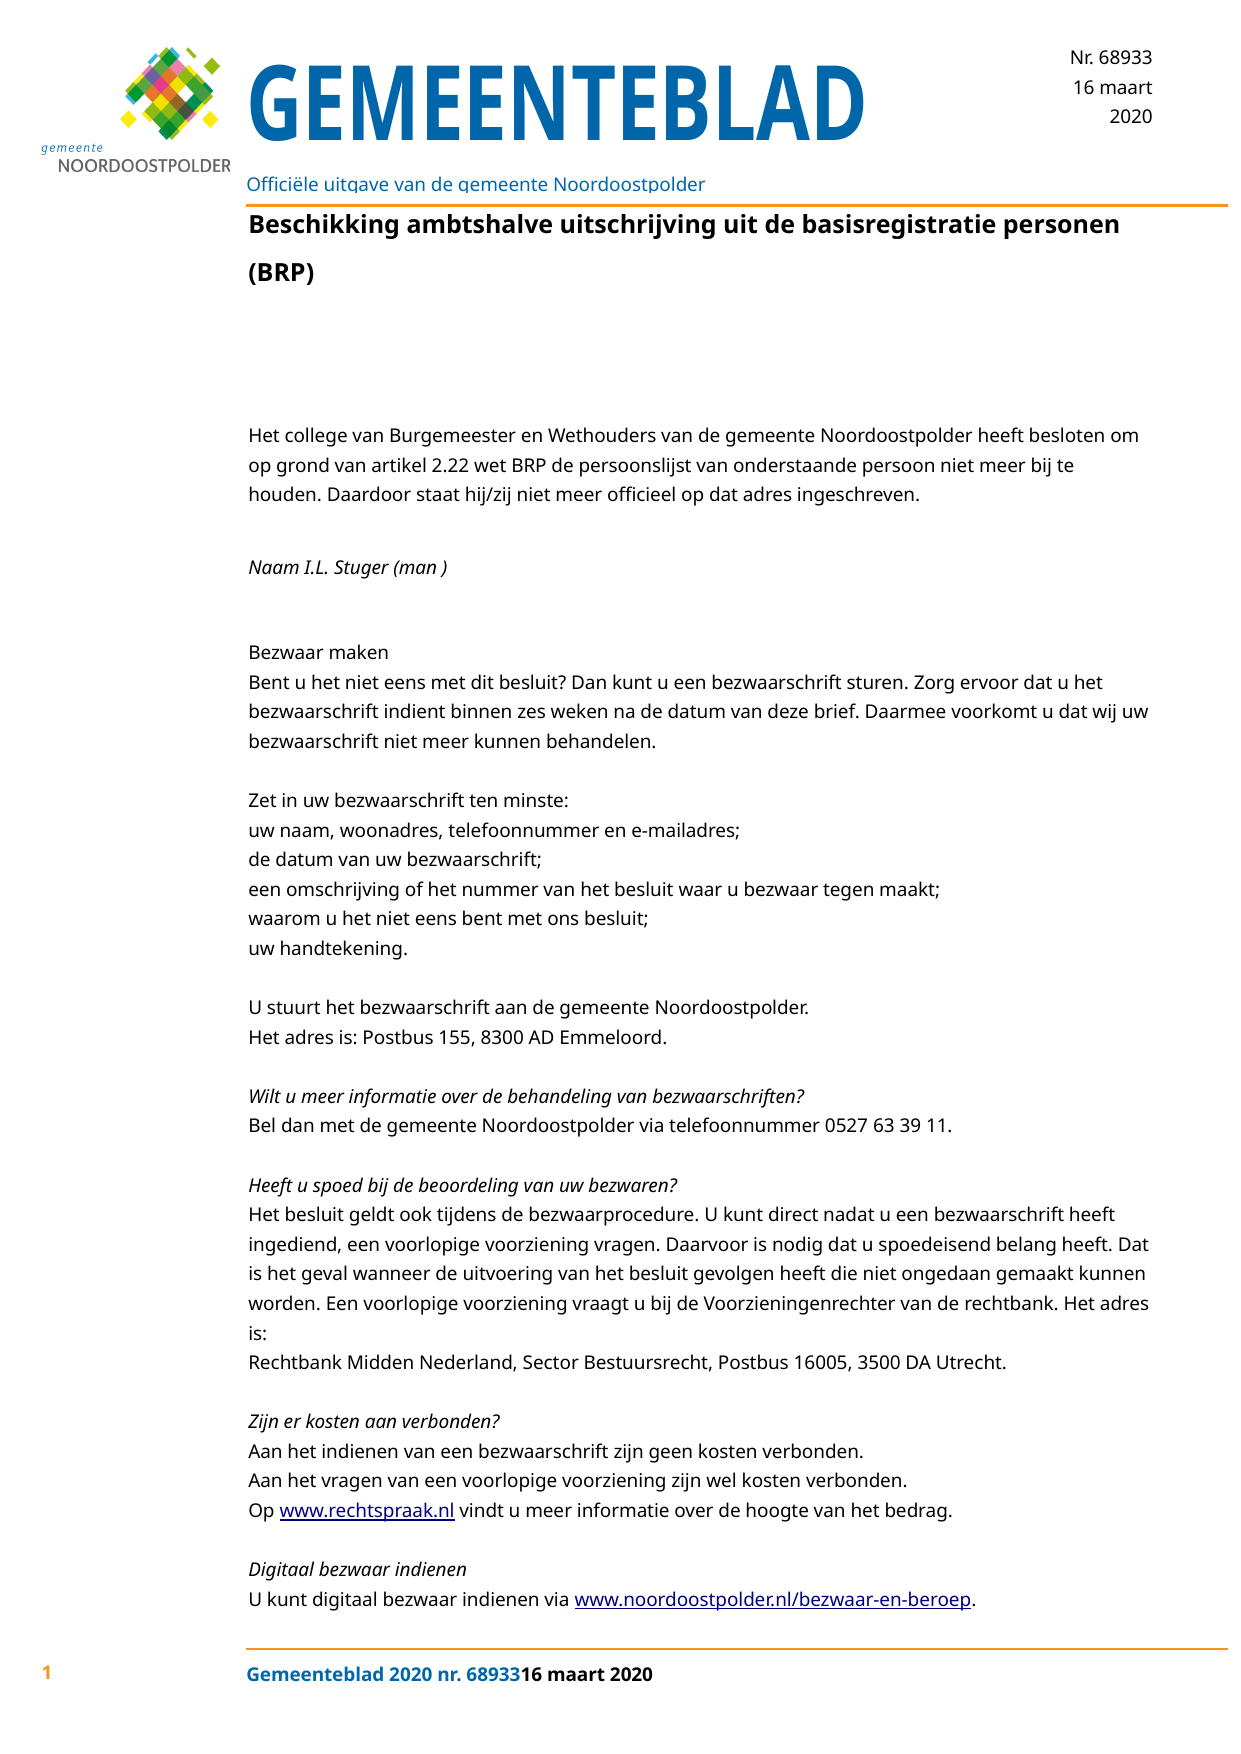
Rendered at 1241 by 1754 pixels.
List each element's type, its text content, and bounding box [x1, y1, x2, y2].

text Zijn er kosten aan verbonden? [248, 1408, 1152, 1434]
text Aan het indienen van een bezwaarschrift zijn geen kosten verbonden. [248, 1438, 1152, 1464]
text Op www.rechtspraak.nl vindt u meer informatie over de hoogte van het bedrag. [248, 1497, 1152, 1523]
text Heeft u spoed bij de beoordeling van uw bezwaren? [248, 1172, 1152, 1197]
text Wilt u meer informatie over de behandeling van bezwaarschriften? [248, 1083, 1152, 1109]
text Beschikking ambtshalve uitschrijving uit de basisregistratie personen (BRP) [248, 207, 1152, 288]
text waarom u het niet eens bent met ons besluit; [248, 906, 1152, 931]
text Naam I.L. Stuger (man ) [248, 554, 1152, 580]
text Het adres is: Postbus 155, 8300 AD Emmeloord. [248, 1024, 1152, 1049]
picture [41, 47, 231, 172]
text U stuurt het bezwaarschrift aan de gemeente Noordoostpolder. [248, 994, 1152, 1020]
text U kunt digitaal bezwaar indienen via www.noordoostpolder.nl/bezwaar-en-beroep. [248, 1586, 1152, 1612]
text Het besluit geldt ook tijdens de bezwaarprocedure. U kunt direct nadat u een bezwaarschrift heeft ingediend, een voorlopige voorziening vragen. Daarvoor is nodig dat u spoedeisend belang heeft. Dat is het geval wanneer de uitvoering van het besluit gevolgen heeft die niet ongedaan gemaakt kunnen worden. Een voorlopige voorziening vraagt u bij de Voorzieningenrechter van de rechtbank. Het adres is: [248, 1201, 1152, 1345]
text Bel dan met de gemeente Noordoostpolder via telefoonnummer 0527 63 39 11. [248, 1113, 1152, 1138]
text de datum van uw bezwaarschrift; [248, 846, 1152, 872]
text Bent u het niet eens met dit besluit? Dan kunt u een bezwaarschrift sturen. Zorg ervoor dat u het bezwaarschrift indient binnen zes weken na de datum van deze brief. Daarmee voorkomt u dat wij uw bezwaarschrift niet meer kunnen behandelen. [248, 669, 1152, 754]
text een omschrijving of het nummer van het besluit waar u bezwaar tegen maakt; [248, 876, 1152, 902]
text Bezwaar maken [248, 639, 1152, 665]
text uw naam, woonadres, telefoonnummer en e-mailadres; [248, 817, 1152, 842]
text Zet in uw bezwaarschrift ten minste: [248, 787, 1152, 813]
text uw handtekening. [248, 935, 1152, 961]
text Aan het vragen van een voorlopige voorziening zijn wel kosten verbonden. [248, 1468, 1152, 1493]
text Het college van Burgemeester en Wethouders van de gemeente Noordoostpolder heeft besloten om op grond van artikel 2.22 wet BRP de persoonslijst van onderstaande persoon niet meer bij te houden. Daardoor staat hij/zij niet meer officieel op dat adres ingeschreven. [248, 422, 1152, 507]
text Digitaal bezwaar indienen [248, 1556, 1152, 1582]
text Rechtbank Midden Nederland, Sector Bestuursrecht, Postbus 16005, 3500 DA Utrecht. [248, 1349, 1152, 1375]
